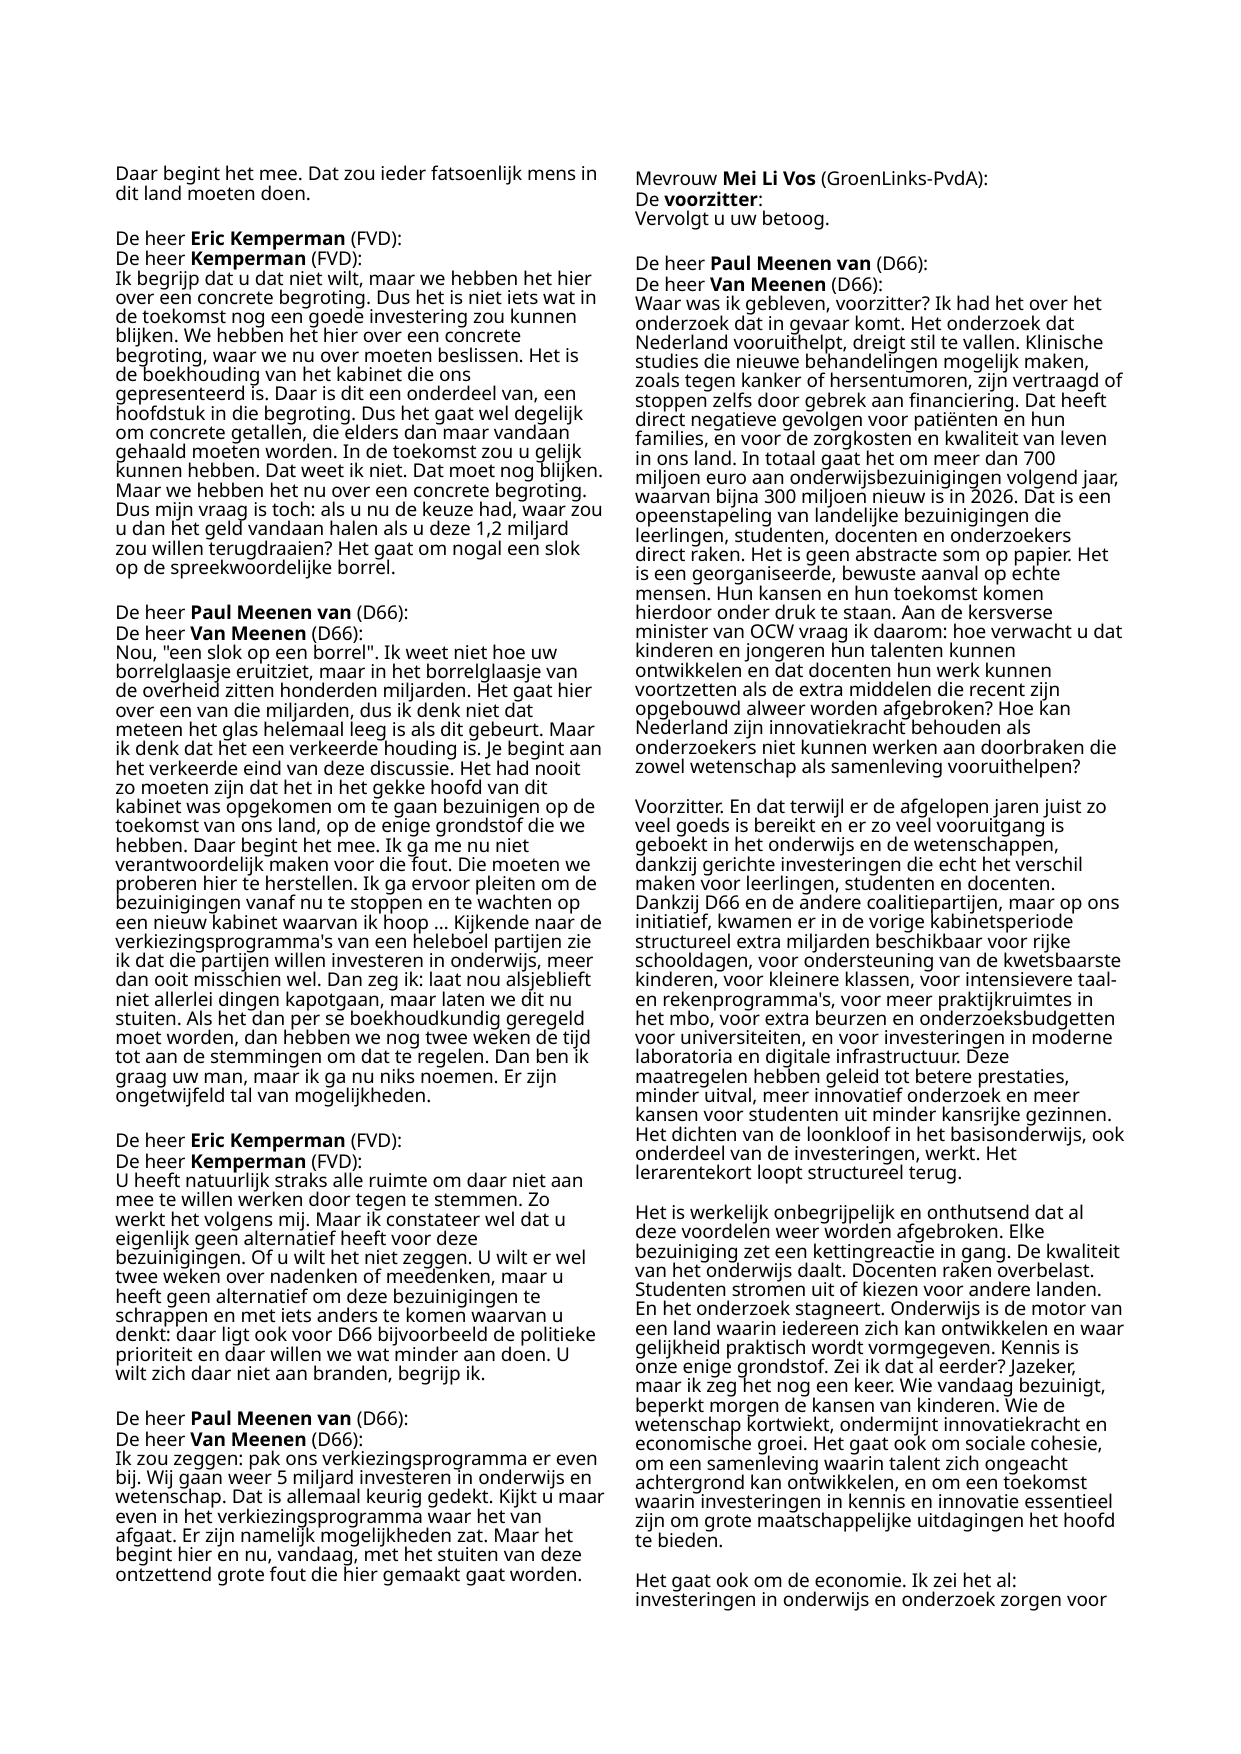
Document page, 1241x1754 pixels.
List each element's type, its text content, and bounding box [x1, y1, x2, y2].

text De heer Eric Kemperman (FVD): [115, 225, 605, 250]
text Ik zou zeggen: pak ons verkiezingsprogramma er even bij. Wij gaan weer 5 miljard investeren in onderwijs en wetenschap. Dat is allemaal keurig gedekt. Kijkt u maar even in het verkiezingsprogramma waar het van afgaat. Er zijn namelijk mogelijkheden zat. Maar het begint hier en nu, vandaag, met het stuiten van deze ontzettend grote fout die hier gemaakt gaat worden. [115, 1450, 605, 1585]
text De heer Kemperman (FVD): [115, 250, 605, 270]
text De heer Paul Meenen van (D66): [115, 599, 605, 624]
text Voorzitter. En dat terwijl er de afgelopen jaren juist zo veel goeds is bereikt en er zo veel vooruitgang is geboekt in het onderwijs en de wetenschappen, dankzij gerichte investeringen die echt het verschil maken voor leerlingen, studenten en docenten. Dankzij D66 en de andere coalitiepartijen, maar op ons initiatief, kwamen er in de vorige kabinetsperiode structureel extra miljarden beschikbaar voor rijke schooldagen, voor ondersteuning van de kwetsbaarste kinderen, voor kleinere klassen, voor intensievere taal- en rekenprogramma's, voor meer praktijkruimtes in het mbo, voor extra beurzen en onderzoeksbudgetten voor universiteiten, en voor investeringen in moderne laboratoria en digitale infrastructuur. Deze maatregelen hebben geleid tot betere prestaties, minder uitval, meer innovatief onderzoek en meer kansen voor studenten uit minder kansrijke gezinnen. Het dichten van de loonkloof in het basisonderwijs, ook onderdeel van de investeringen, werkt. Het lerarentekort loopt structureel terug. [635, 798, 1125, 1183]
text Daar begint het mee. Dat zou ieder fatsoenlijk mens in dit land moeten doen. [115, 165, 605, 204]
text De heer Van Meenen (D66): [635, 276, 1125, 295]
text De heer Paul Meenen van (D66): [115, 1405, 605, 1431]
text Nou, "een slok op een borrel". Ik weet niet hoe uw borrelglaasje eruitziet, maar in het borrelglaasje van de overheid zitten honderden miljarden. Het gaat hier over een van die miljarden, dus ik denk niet dat meteen het glas helemaal leeg is als dit gebeurt. Maar ik denk dat het een verkeerde houding is. Je begint aan het verkeerde eind van deze discussie. Het had nooit zo moeten zijn dat het in het gekke hoofd van dit kabinet was opgekomen om te gaan bezuinigen op de toekomst van ons land, op de enige grondstof die we hebben. Daar begint het mee. Ik ga me nu niet verantwoordelijk maken voor die fout. Die moeten we proberen hier te herstellen. Ik ga ervoor pleiten om de bezuinigingen vanaf nu te stoppen en te wachten op een nieuw kabinet waarvan ik hoop … Kijkende naar de verkiezingsprogramma's van een heleboel partijen zie ik dat die partijen willen investeren in onderwijs, meer dan ooit misschien wel. Dan zeg ik: laat nou alsjeblieft niet allerlei dingen kapotgaan, maar laten we dit nu stuiten. Als het dan per se boekhoudkundig geregeld moet worden, dan hebben we nog twee weken de tijd tot aan de stemmingen om dat te regelen. Dan ben ik graag uw man, maar ik ga nu niks noemen. Er zijn ongetwijfeld tal van mogelijkheden. [115, 644, 605, 1106]
text De heer Eric Kemperman (FVD): [115, 1127, 605, 1153]
text Ik begrijp dat u dat niet wilt, maar we hebben het hier over een concrete begroting. Dus het is niet iets wat in de toekomst nog een goede investering zou kunnen blijken. We hebben het hier over een concrete begroting, waar we nu over moeten beslissen. Het is de boekhouding van het kabinet die ons gepresenteerd is. Daar is dit een onderdeel van, een hoofdstuk in die begroting. Dus het gaat wel degelijk om concrete getallen, die elders dan maar vandaan gehaald moeten worden. In de toekomst zou u gelijk kunnen hebben. Dat weet ik niet. Dat moet nog blijken. Maar we hebben het nu over een concrete begroting. Dus mijn vraag is toch: als u nu de keuze had, waar zou u dan het geld vandaan halen als u deze 1,2 miljard zou willen terugdraaien? Het gaat om nogal een slok op de spreekwoordelijke borrel. [115, 270, 605, 578]
text De heer Van Meenen (D66): [115, 1431, 605, 1450]
text Het is werkelijk onbegrijpelijk en onthutsend dat al deze voordelen weer worden afgebroken. Elke bezuiniging zet een kettingreactie in gang. De kwaliteit van het onderwijs daalt. Docenten raken overbelast. Studenten stromen uit of kiezen voor andere landen. En het onderzoek stagneert. Onderwijs is de motor van een land waarin iedereen zich kan ontwikkelen en waar gelijkheid praktisch wordt vormgegeven. Kennis is onze enige grondstof. Zei ik dat al eerder? Jazeker, maar ik zeg het nog een keer. Wie vandaag bezuinigt, beperkt morgen de kansen van kinderen. Wie de wetenschap kortwiekt, ondermijnt innovatiekracht en economische groei. Het gaat ook om sociale cohesie, om een samenleving waarin talent zich ongeacht achtergrond kan ontwikkelen, en om een toekomst waarin investeringen in kennis en innovatie essentieel zijn om grote maatschappelijke uitdagingen het hoofd te bieden. [635, 1204, 1125, 1551]
text Vervolgt u uw betoog. [635, 210, 1125, 229]
text Waar was ik gebleven, voorzitter? Ik had het over het onderzoek dat in gevaar komt. Het onderzoek dat Nederland vooruithelpt, dreigt stil te vallen. Klinische studies die nieuwe behandelingen mogelijk maken, zoals tegen kanker of hersentumoren, zijn vertraagd of stoppen zelfs door gebrek aan financiering. Dat heeft direct negatieve gevolgen voor patiënten en hun families, en voor de zorgkosten en kwaliteit van leven in ons land. In totaal gaat het om meer dan 700 miljoen euro aan onderwijsbezuinigingen volgend jaar, waarvan bijna 300 miljoen nieuw is in 2026. Dat is een opeenstapeling van landelijke bezuinigingen die leerlingen, studenten, docenten en onderzoekers direct raken. Het is geen abstracte som op papier. Het is een georganiseerde, bewuste aanval op echte mensen. Hun kansen en hun toekomst komen hierdoor onder druk te staan. Aan de kersverse minister van OCW vraag ik daarom: hoe verwacht u dat kinderen en jongeren hun talenten kunnen ontwikkelen en dat docenten hun werk kunnen voortzetten als de extra middelen die recent zijn opgebouwd alweer worden afgebroken? Hoe kan Nederland zijn innovatiekracht behouden als onderzoekers niet kunnen werken aan doorbraken die zowel wetenschap als samenleving vooruithelpen? [635, 295, 1125, 777]
text Het gaat ook om de economie. Ik zei het al: investeringen in onderwijs en onderzoek zorgen voor [635, 1572, 1125, 1610]
text Mevrouw Mei Li Vos (GroenLinks-PvdA): [635, 165, 1125, 191]
text U heeft natuurlijk straks alle ruimte om daar niet aan mee te willen werken door tegen te stemmen. Zo werkt het volgens mij. Maar ik constateer wel dat u eigenlijk geen alternatief heeft voor deze bezuinigingen. Of u wilt het niet zeggen. U wilt er wel twee weken over nadenken of meedenken, maar u heeft geen alternatief om deze bezuinigingen te schrappen en met iets anders te komen waarvan u denkt: daar ligt ook voor D66 bijvoorbeeld de politieke prioriteit en daar willen we wat minder aan doen. U wilt zich daar niet aan branden, begrijp ik. [115, 1172, 605, 1384]
text De heer Van Meenen (D66): [115, 624, 605, 644]
text De heer Paul Meenen van (D66): [635, 250, 1125, 276]
text De heer Kemperman (FVD): [115, 1153, 605, 1172]
text De voorzitter: [635, 191, 1125, 210]
